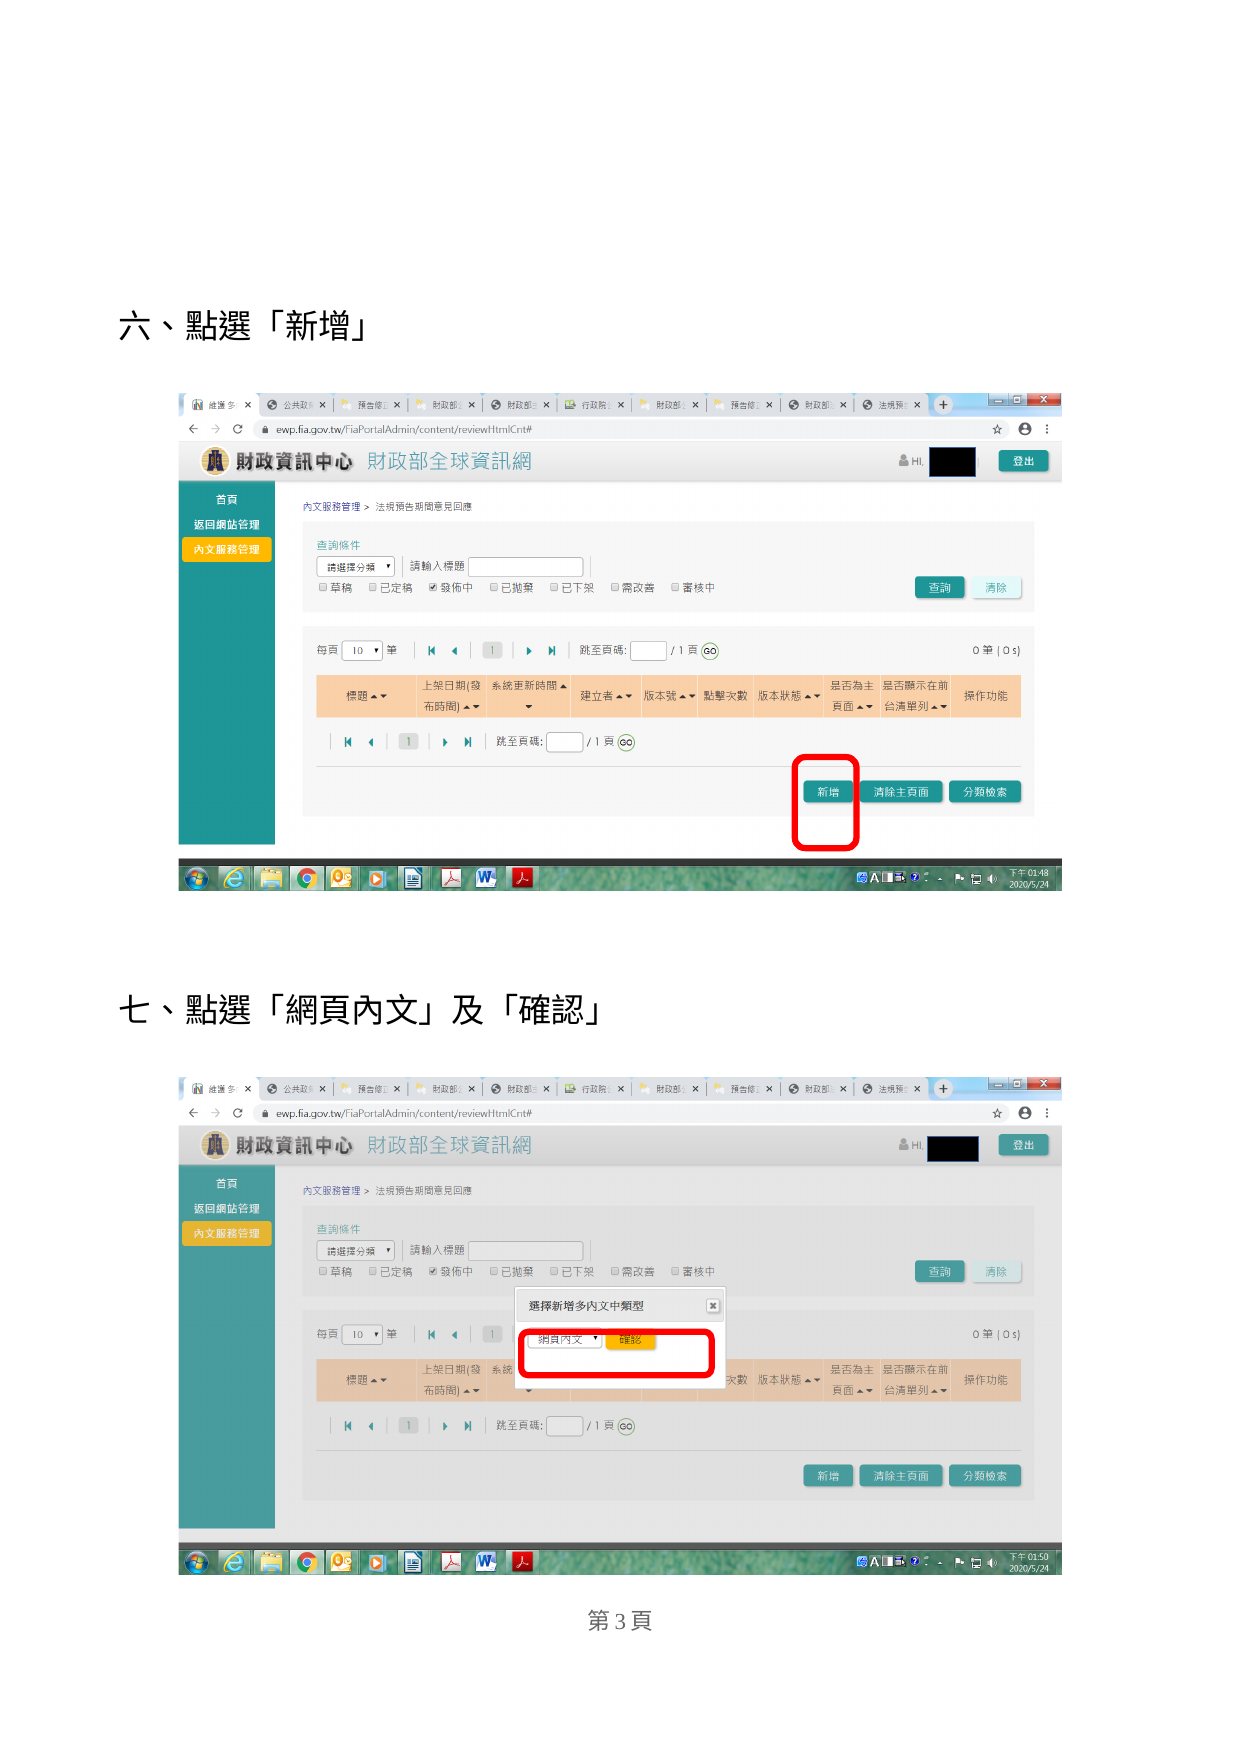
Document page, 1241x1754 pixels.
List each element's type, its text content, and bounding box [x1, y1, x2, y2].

picture [178, 1077, 1062, 1575]
text 六、點選「新增」 [118, 300, 1122, 348]
picture [178, 393, 1062, 891]
text 七、點選「網頁內文」及「確認」 [118, 984, 1122, 1032]
